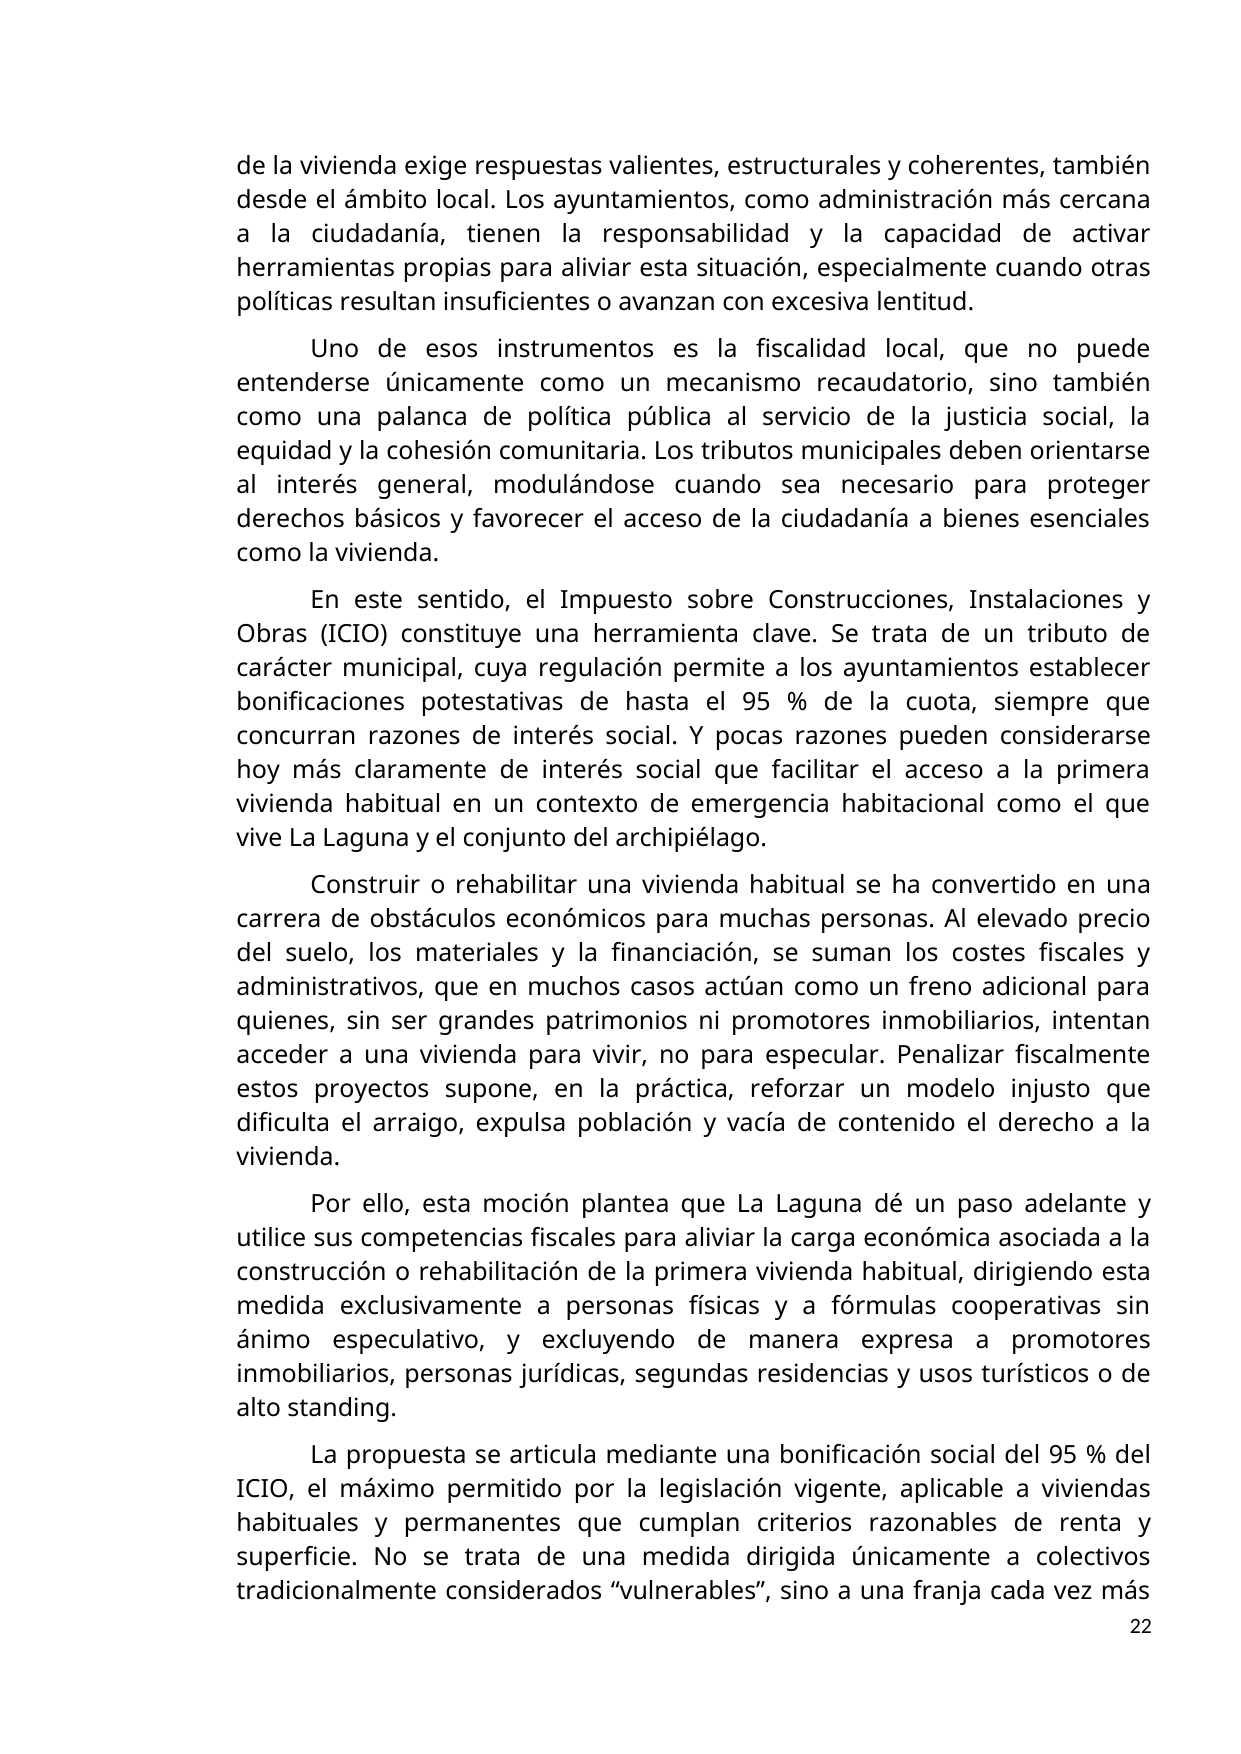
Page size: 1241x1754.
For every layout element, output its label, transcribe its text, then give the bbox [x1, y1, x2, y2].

text Construir o rehabilitar una vivienda habitual se ha convertido en una carrera de obstáculos económicos para muchas personas. Al elevado precio del suelo, los materiales y la financiación, se suman los costes fiscales y administrativos, que en muchos casos actúan como un freno adicional para quienes, sin ser grandes patrimonios ni promotores inmobiliarios, intentan acceder a una vivienda para vivir, no para especular. Penalizar fiscalmente estos proyectos supone, en la práctica, reforzar un modelo injusto que dificulta el arraigo, expulsa población y vacía de contenido el derecho a la vivienda. [236, 866, 1152, 1173]
text de la vivienda exige respuestas valientes, estructurales y coherentes, también desde el ámbito local. Los ayuntamientos, como administración más cercana a la ciudadanía, tienen la responsabilidad y la capacidad de activar herramientas propias para aliviar esta situación, especialmente cuando otras políticas resultan insuficientes o avanzan con excesiva lentitud. [236, 148, 1152, 318]
text En este sentido, el Impuesto sobre Construcciones, Instalaciones y Obras (ICIO) constituye una herramienta clave. Se trata de un tributo de carácter municipal, cuya regulación permite a los ayuntamientos establecer bonificaciones potestativas de hasta el 95 % de la cuota, siempre que concurran razones de interés social. Y pocas razones pueden considerarse hoy más claramente de interés social que facilitar el acceso a la primera vivienda habitual en un contexto de emergencia habitacional como el que vive La Laguna y el conjunto del archipiélago. [236, 581, 1152, 854]
text Uno de esos instrumentos es la fiscalidad local, que no puede entenderse únicamente como un mecanismo recaudatorio, sino también como una palanca de política pública al servicio de la justicia social, la equidad y la cohesión comunitaria. Los tributos municipales deben orientarse al interés general, modulándose cuando sea necesario para proteger derechos básicos y favorecer el acceso de la ciudadanía a bienes esenciales como la vivienda. [236, 331, 1152, 569]
text La propuesta se articula mediante una bonificación social del 95 % del ICIO, el máximo permitido por la legislación vigente, aplicable a viviendas habituales y permanentes que cumplan criterios razonables de renta y superficie. No se trata de una medida dirigida únicamente a colectivos tradicionalmente considerados “vulnerables”, sino a una franja cada vez más [236, 1436, 1152, 1607]
text Por ello, esta moción plantea que La Laguna dé un paso adelante y utilice sus competencias fiscales para aliviar la carga económica asociada a la construcción o rehabilitación de la primera vivienda habitual, dirigiendo esta medida exclusivamente a personas físicas y a fórmulas cooperativas sin ánimo especulativo, y excluyendo de manera expresa a promotores inmobiliarios, personas jurídicas, segundas residencias y usos turísticos o de alto standing. [236, 1186, 1152, 1424]
